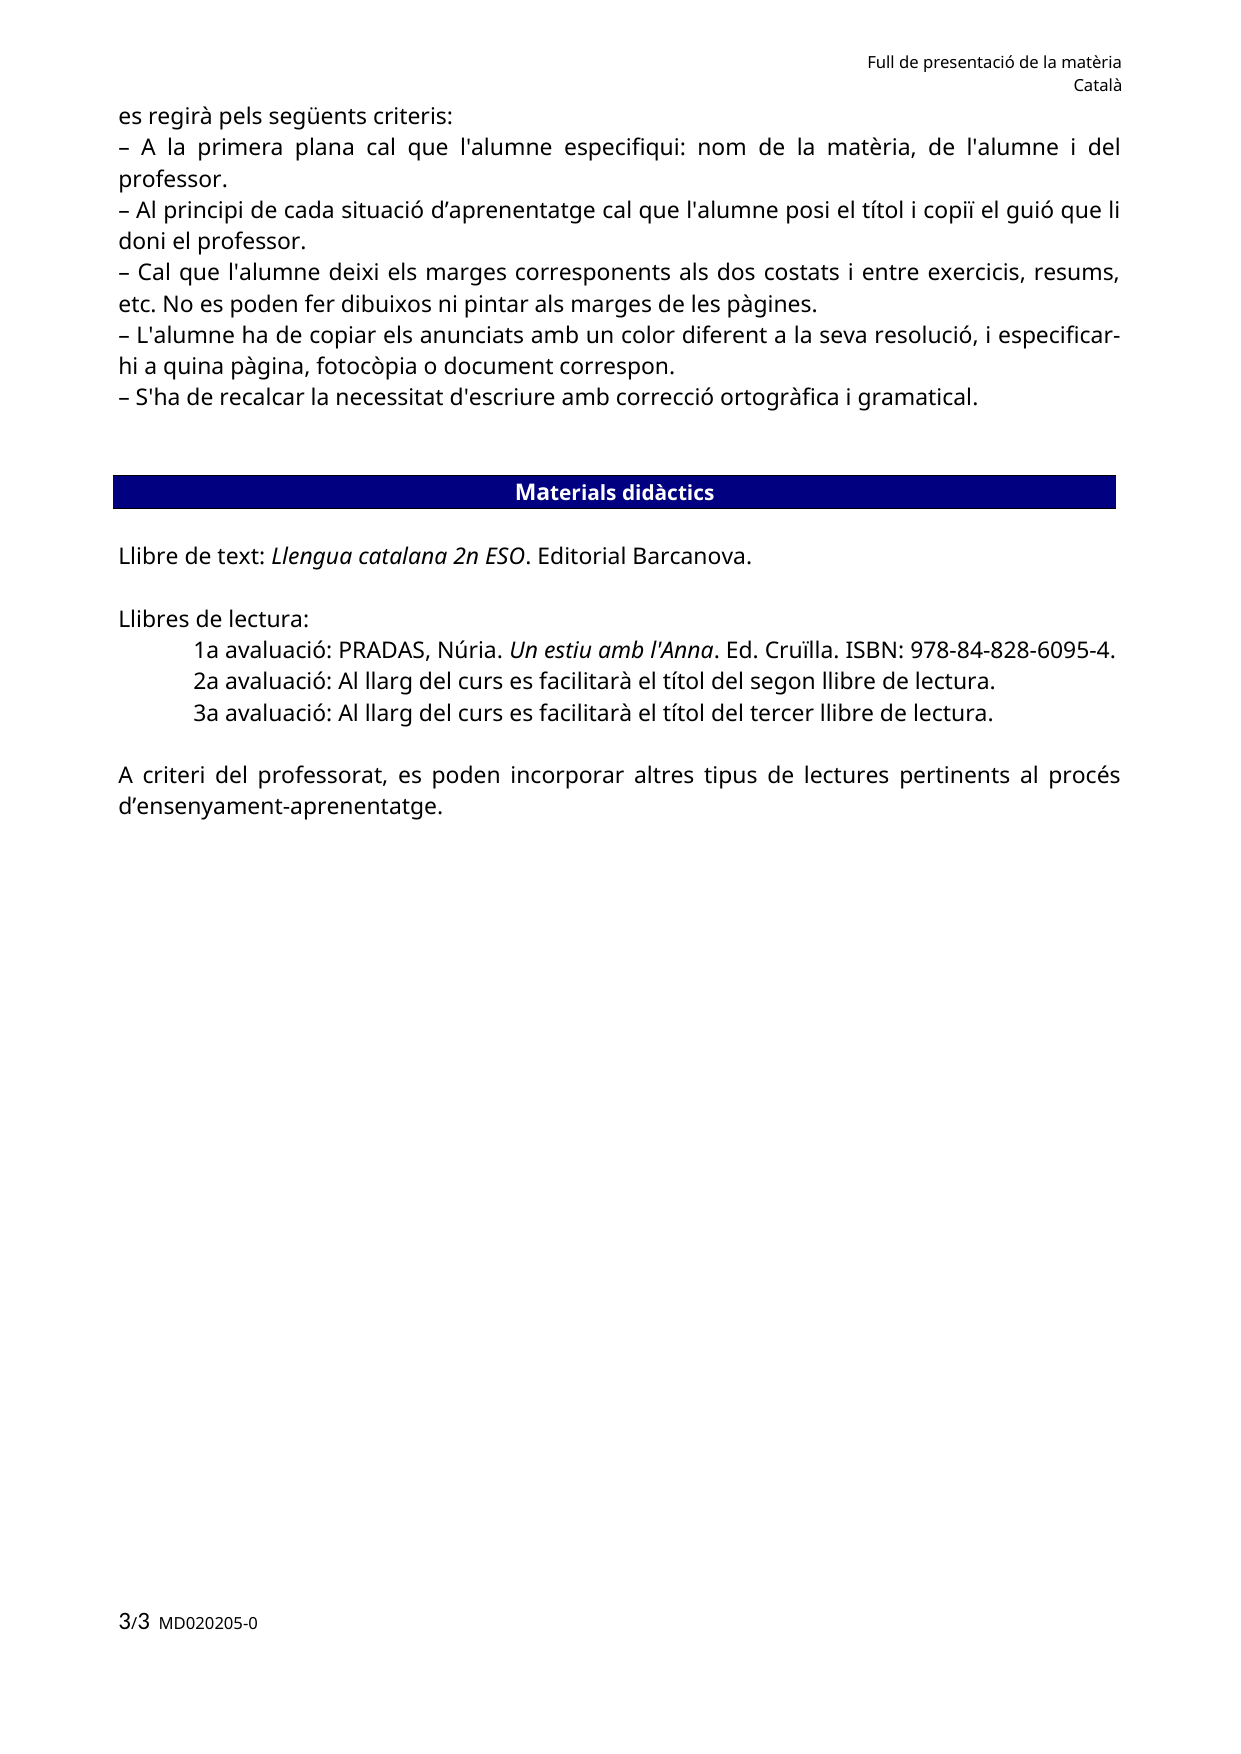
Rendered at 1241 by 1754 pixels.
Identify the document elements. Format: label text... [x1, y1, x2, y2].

text 1a avaluació: PRADAS, Núria. Un estiu amb l'Anna. Ed. Cruïlla. ISBN: 978-84-828-6095-4. [193, 634, 1122, 665]
text Llibres de lectura: [118, 603, 1122, 634]
text A criteri del professorat, es poden incorporar altres tipus de lectures pertinents al procés d’ensenyament-aprenentatge. [118, 759, 1122, 822]
text – S'ha de recalcar la necessitat d'escriure amb correcció ortogràfica i gramatical. [118, 381, 1122, 413]
text Llibre de text: Llengua catalana 2n ESO. Editorial Barcanova. [118, 540, 1122, 572]
text – Cal que l'alumne deixi els marges corresponents als dos costats i entre exercicis, resums, etc. No es poden fer dibuixos ni pintar als marges de les pàgines. [118, 256, 1122, 319]
text 2a avaluació: Al llarg del curs es facilitarà el títol del segon llibre de lectura. [118, 665, 1122, 697]
text 3a avaluació: Al llarg del curs es facilitarà el títol del tercer llibre de lectura. [118, 697, 1122, 728]
text – Al principi de cada situació d’aprenentatge cal que l'alumne posi el títol i copiï el guió que li doni el professor. [118, 194, 1122, 256]
text – A la primera plana cal que l'alumne especifiqui: nom de la matèria, de l'alumne i del professor. [118, 131, 1122, 194]
text – L'alumne ha de copiar els anunciats amb un color diferent a la seva resolució, i especificar-hi a quina pàgina, fotocòpia o document correspon. [118, 319, 1122, 381]
table_header Materials didàctics [113, 476, 1116, 508]
text es regirà pels següents criteris: [118, 100, 1122, 131]
